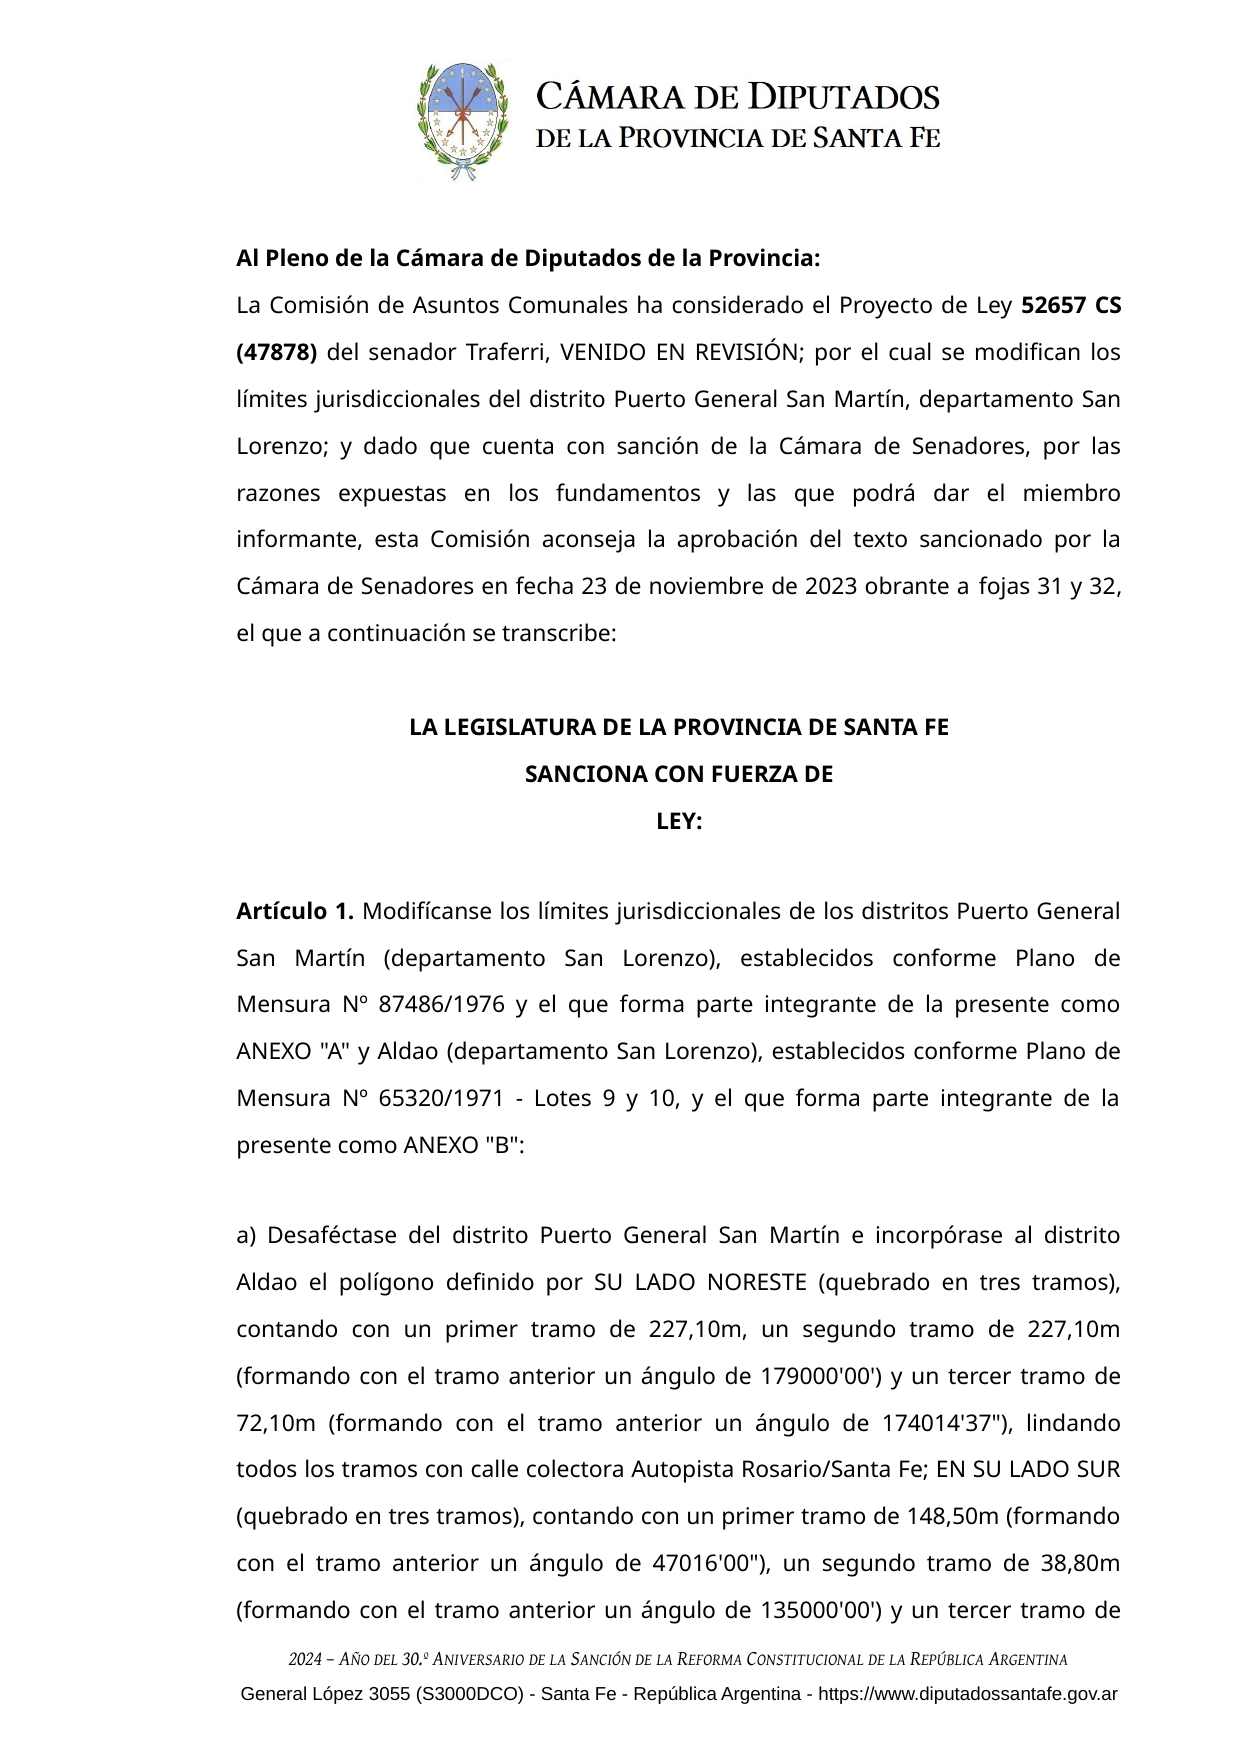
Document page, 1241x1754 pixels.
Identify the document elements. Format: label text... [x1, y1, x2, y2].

picture [413, 59, 945, 183]
text Artículo 1. Modifícanse los límites jurisdiccionales de los distritos Puerto General San Martín (departamento San Lorenzo), establecidos conforme Plano de Mensura Nº 87486/1976 y el que forma parte integrante de la presente como ANEXO "A" y Aldao (departamento San Lorenzo), establecidos conforme Plano de Mensura Nº 65320/1971 - Lotes 9 y 10, y el que forma parte integrante de la presente como ANEXO "B": [236, 895, 1122, 1160]
text a) Desaféctase del distrito Puerto General San Martín e incorpórase al distrito Aldao el polígono definido por SU LADO NORESTE (quebrado en tres tramos), contando con un primer tramo de 227,10m, un segundo tramo de 227,10m (formando con el tramo anterior un ángulo de 179000'00') y un tercer tramo de 72,10m (formando con el tramo anterior un ángulo de 174014'37"), lindando todos los tramos con calle colectora Autopista Rosario/Santa Fe; EN SU LADO SUR (quebrado en tres tramos), contando con un primer tramo de 148,50m (formando con el tramo anterior un ángulo de 47016'00"), un segundo tramo de 38,80m (formando con el tramo anterior un ángulo de 135000'00') y un tercer tramo de [236, 1219, 1122, 1625]
text La Comisión de Asuntos Comunales ha considerado el Proyecto de Ley 52657 CS (47878) del senador Traferri, VENIDO EN REVISIÓN; por el cual se modifican los límites jurisdiccionales del distrito Puerto General San Martín, departamento San Lorenzo; y dado que cuenta con sanción de la Cámara de Senadores, por las razones expuestas en los fundamentos y las que podrá dar el miembro informante, esta Comisión aconseja la aprobación del texto sancionado por la Cámara de Senadores en fecha 23 de noviembre de 2023 obrante a fojas 31 y 32, el que a continuación se transcribe: [236, 289, 1122, 648]
text LEY: [236, 805, 1122, 836]
text Al Pleno de la Cámara de Diputados de la Provincia: [236, 242, 1122, 273]
text SANCIONA CON FUERZA DE [236, 758, 1122, 789]
text LA LEGISLATURA DE LA PROVINCIA DE SANTA FE [236, 711, 1122, 742]
